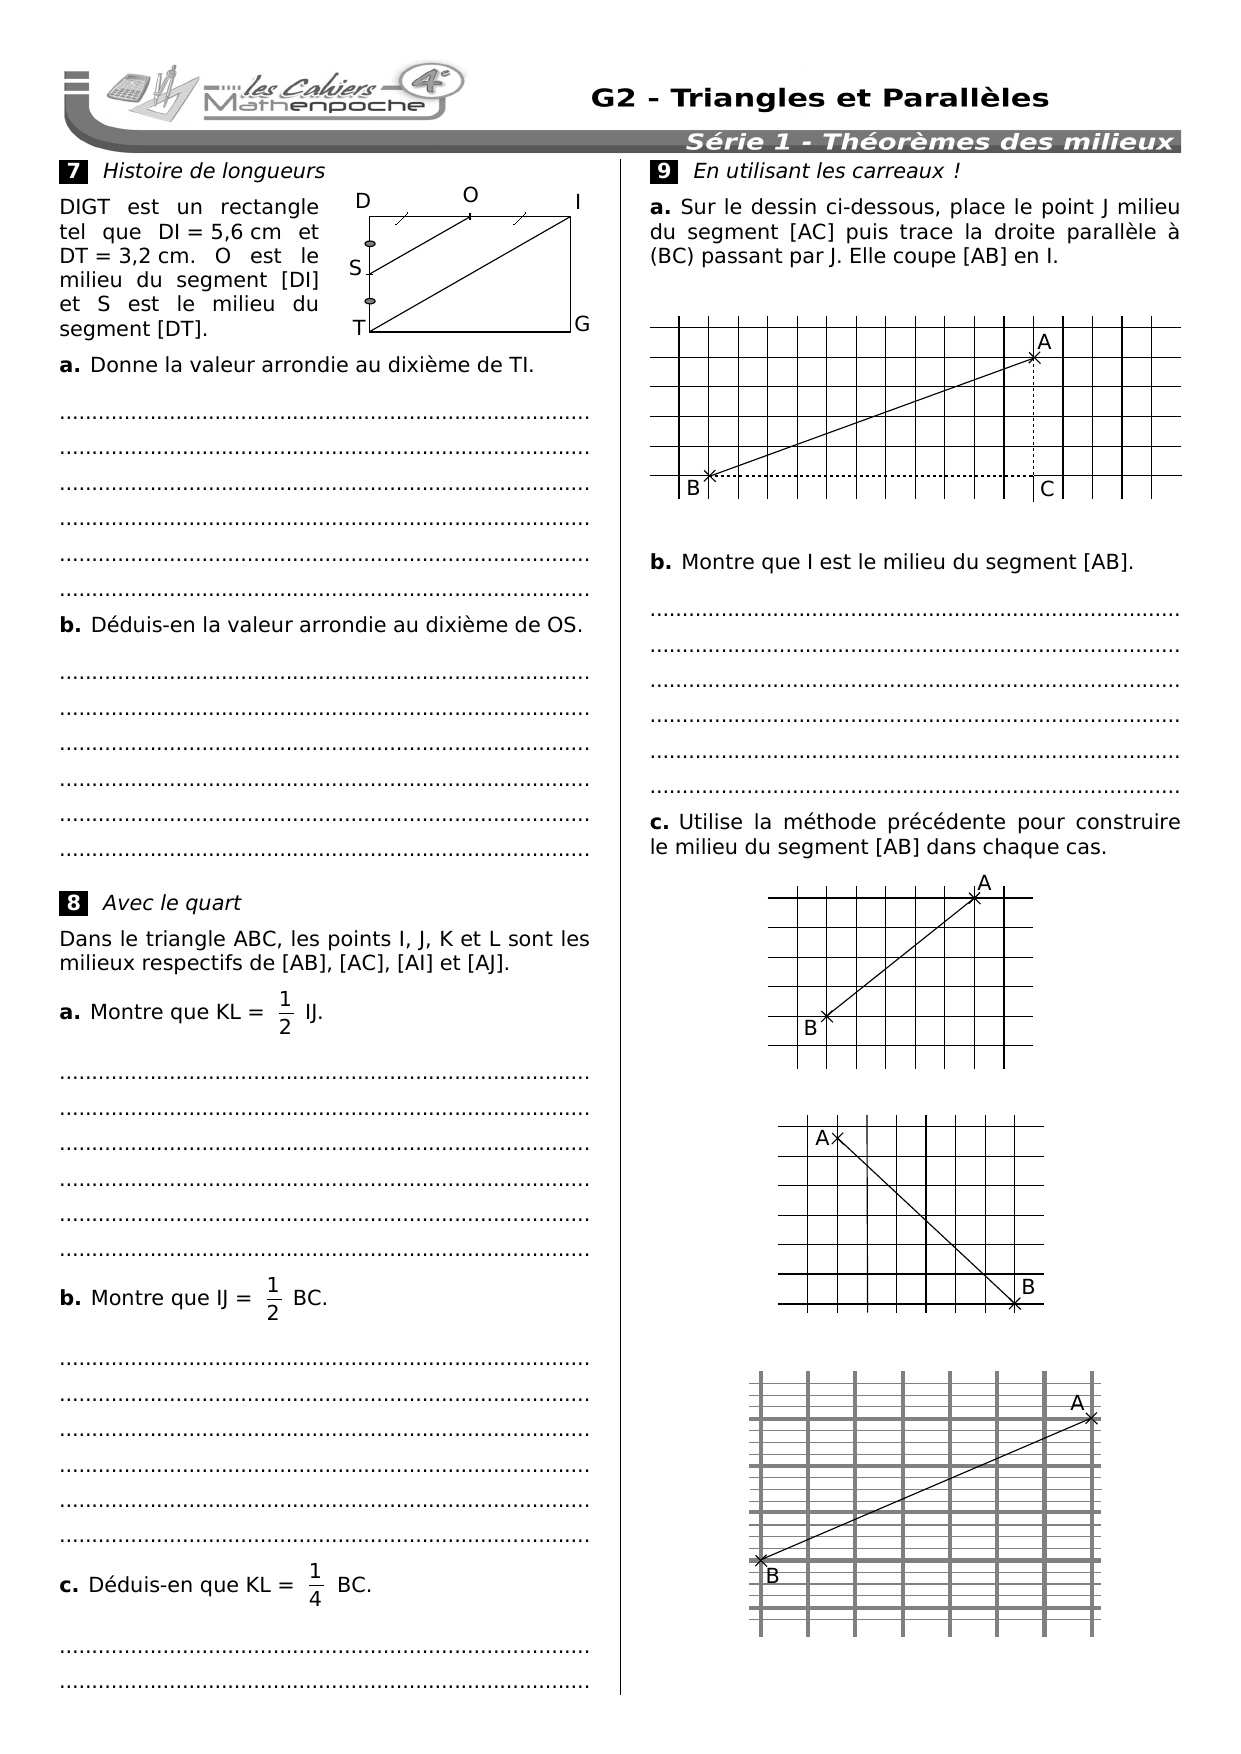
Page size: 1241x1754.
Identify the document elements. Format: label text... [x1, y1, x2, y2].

list Montre que KL = IJ. [59, 988, 591, 1038]
list Histoire de longueurs [59, 159, 591, 184]
list Donne la valeur arrondie au dixième de TI. [59, 353, 591, 377]
list Déduis-en la valeur arrondie au dixième de OS. [59, 613, 591, 637]
list Montre que IJ = BC. [59, 1274, 591, 1324]
list En utilisant les carreaux ! [649, 159, 1181, 184]
picture [59, 59, 1182, 154]
list Montre que I est le milieu du segment [AB]. [649, 550, 1181, 574]
text Dans le triangle ABC, les points I, J, K et L sont les milieux respectifs de [AB], [AC], [AI] et [AJ]. [59, 927, 591, 976]
list Avec le quart [88, 891, 591, 916]
list Déduis-en que KL = BC. [59, 1560, 591, 1611]
list Sur le dessin ci-dessous, place le point J milieu du segment [AC] puis trace la droite parallèle à (BC) passant par J. Elle coupe [AB] en I. [649, 196, 1181, 268]
list Utilise la méthode précédente pour construire le milieu du segment [AB] dans chaque cas. [649, 811, 1181, 859]
text DIGT est un rectangle tel que DI = 5,6 cm et DT = 3,2 cm. O est le milieu du segment [DI] et S est le milieu du segment [DT]. [59, 196, 591, 341]
